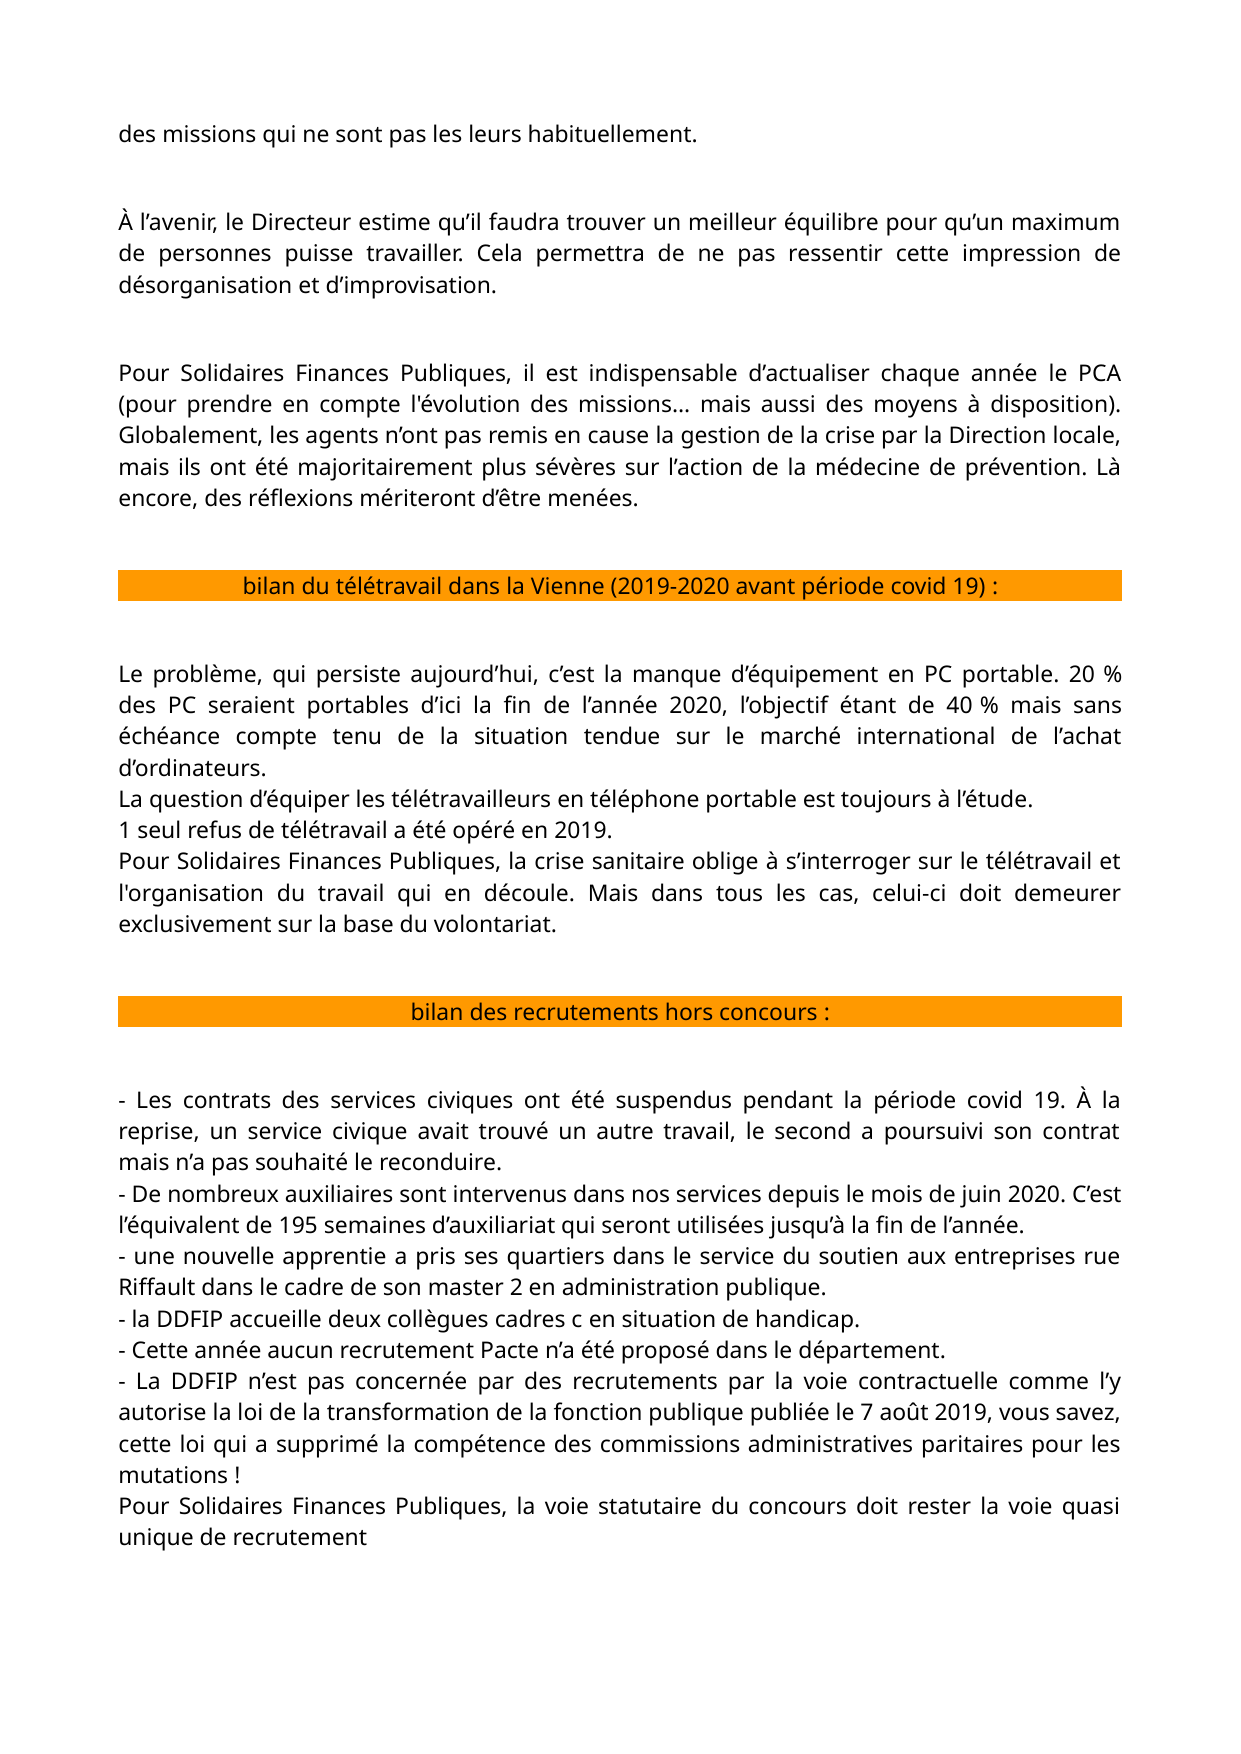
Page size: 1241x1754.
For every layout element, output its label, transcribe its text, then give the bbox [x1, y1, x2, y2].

text bilan des recrutements hors concours : [118, 996, 1122, 1027]
text bilan du télétravail dans la Vienne (2019-2020 avant période covid 19) : [118, 570, 1122, 601]
text - Cette année aucun recrutement Pacte n’a été proposé dans le département. [118, 1334, 1122, 1365]
text - la DDFIP accueille deux collègues cadres c en situation de handicap. [118, 1302, 1122, 1334]
text La question d’équiper les télétravailleurs en téléphone portable est toujours à l’étude. [118, 783, 1122, 814]
text des missions qui ne sont pas les leurs habituellement. [118, 118, 1122, 149]
text - De nombreux auxiliaires sont intervenus dans nos services depuis le mois de juin 2020. C’est l’équivalent de 195 semaines d’auxiliariat qui seront utilisées jusqu’à la fin de l’année. [118, 1177, 1122, 1240]
text Pour Solidaires Finances Publiques, la voie statutaire du concours doit rester la voie quasi unique de recrutement [118, 1490, 1122, 1552]
text À l’avenir, le Directeur estime qu’il faudra trouver un meilleur équilibre pour qu’un maximum de personnes puisse travailler. Cela permettra de ne pas ressentir cette impression de désorganisation et d’improvisation. [118, 206, 1122, 300]
text Pour Solidaires Finances Publiques, la crise sanitaire oblige à s’interroger sur le télétravail et l'organisation du travail qui en découle. Mais dans tous les cas, celui-ci doit demeurer exclusivement sur la base du volontariat. [118, 845, 1122, 939]
text - La DDFIP n’est pas concernée par des recrutements par la voie contractuelle comme l’y autorise la loi de la transformation de la fonction publique publiée le 7 août 2019, vous savez, cette loi qui a supprimé la compétence des commissions administratives paritaires pour les mutations ! [118, 1365, 1122, 1490]
text Le problème, qui persiste aujourd’hui, c’est la manque d’équipement en PC portable. 20 % des PC seraient portables d’ici la fin de l’année 2020, l’objectif étant de 40 % mais sans échéance compte tenu de la situation tendue sur le marché international de l’achat d’ordinateurs. [118, 658, 1122, 783]
text - une nouvelle apprentie a pris ses quartiers dans le service du soutien aux entreprises rue Riffault dans le cadre de son master 2 en administration publique. [118, 1240, 1122, 1302]
text - Les contrats des services civiques ont été suspendus pendant la période covid 19. À la reprise, un service civique avait trouvé un autre travail, le second a poursuivi son contrat mais n’a pas souhaité le reconduire. [118, 1084, 1122, 1177]
text Pour Solidaires Finances Publiques, il est indispensable d’actualiser chaque année le PCA (pour prendre en compte l'évolution des missions… mais aussi des moyens à disposition). Globalement, les agents n’ont pas remis en cause la gestion de la crise par la Direction locale, mais ils ont été majoritairement plus sévères sur l’action de la médecine de prévention. Là encore, des réflexions mériteront d’être menées. [118, 357, 1122, 513]
text 1 seul refus de télétravail a été opéré en 2019. [118, 814, 1122, 845]
